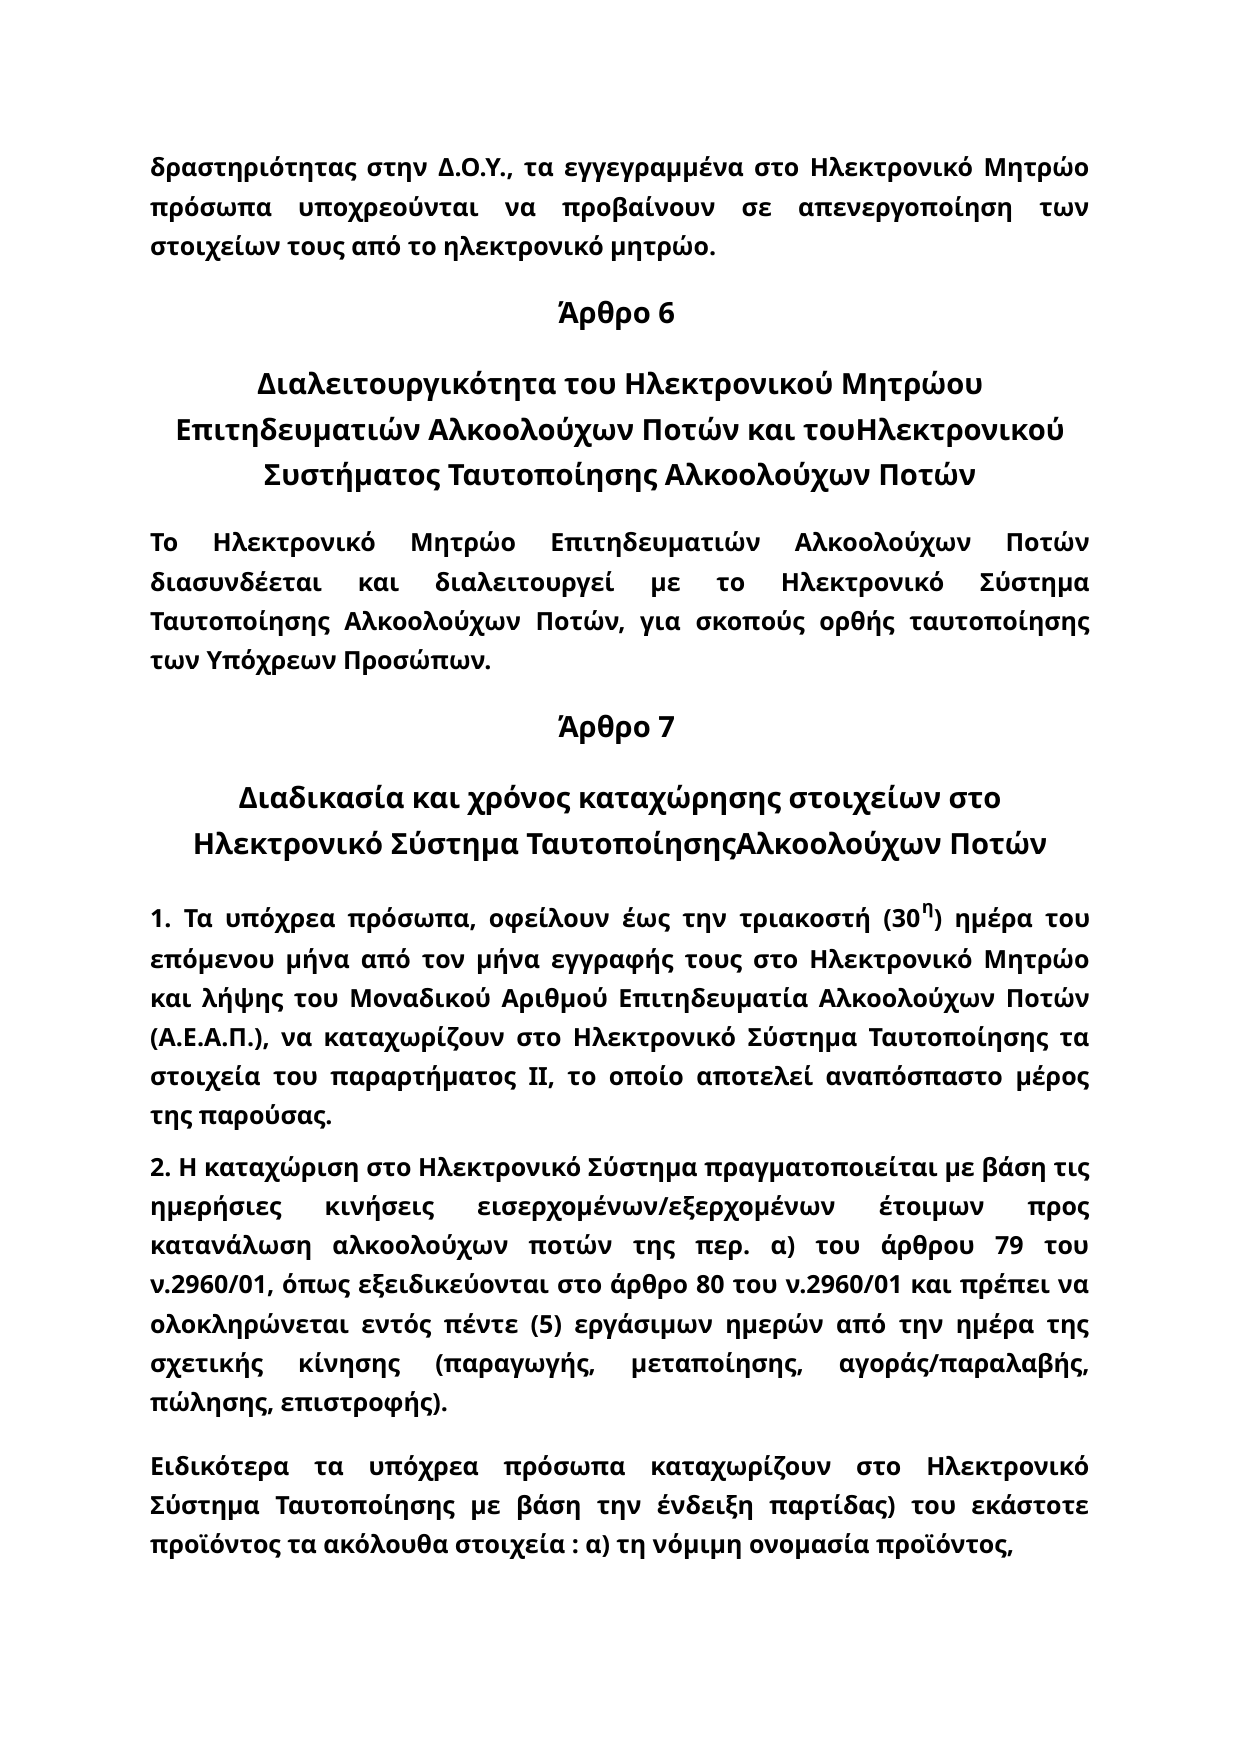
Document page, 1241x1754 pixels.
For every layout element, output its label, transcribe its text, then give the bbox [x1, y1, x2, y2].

text 2. Η καταχώριση στο Ηλεκτρονικό Σύστημα πραγματοποιείται με βάση τις ημερήσιες κινήσεις εισερχομένων/εξερχομένων έτοιμων προς κατανάλωση αλκοολούχων ποτών της περ. α) του άρθρου 79 του ν.2960/01, όπως εξειδικεύονται στο άρθρο 80 του ν.2960/01 και πρέπει να ολοκληρώνεται εντός πέντε (5) εργάσιμων ημερών από την ημέρα της σχετικής κίνησης (παραγωγής, μεταποίησης, αγοράς/παραλαβής, πώλησης, επιστροφής). [150, 1149, 1090, 1419]
subtitle Διαδικασία και χρόνος καταχώρησης στοιχείων στο Ηλεκτρονικό Σύστημα ΤαυτοποίησηςΑλκοολούχων Ποτών [150, 777, 1090, 863]
subtitle Διαλειτουργικότητα του Ηλεκτρονικού Μητρώου Επιτηδευματιών Αλκοολούχων Ποτών και τουΗλεκτρονικού Συστήματος Ταυτοποίησης Αλκοολούχων Ποτών [150, 363, 1090, 494]
text 1. Τα υπόχρεα πρόσωπα, οφείλουν έως την τριακοστή (30η) ημέρα του επόμενου μήνα από τον μήνα εγγραφής τους στο Ηλεκτρονικό Μητρώο και λήψης του Μοναδικού Αριθμού Επιτηδευματία Αλκοολούχων Ποτών (Α.Ε.Α.Π.), να καταχωρίζουν στο Ηλεκτρονικό Σύστημα Ταυτοποίησης τα στοιχεία του παραρτήματος ΙΙ, το οποίο αποτελεί αναπόσπαστο μέρος της παρούσας. [150, 893, 1090, 1132]
subtitle Άρθρο 7 [150, 707, 1090, 746]
text Το Ηλεκτρονικό Μητρώο Επιτηδευματιών Αλκοολούχων Ποτών διασυνδέεται και διαλειτουργεί με το Ηλεκτρονικό Σύστημα Ταυτοποίησης Αλκοολούχων Ποτών, για σκοπούς ορθής ταυτοποίησης των Υπόχρεων Προσώπων. [150, 525, 1090, 677]
subtitle Άρθρο 6 [150, 292, 1090, 332]
text δραστηριότητας στην Δ.Ο.Υ., τα εγγεγραμμένα στο Ηλεκτρονικό Μητρώο πρόσωπα υποχρεούνται να προβαίνουν σε απενεργοποίηση των στοιχείων τους από το ηλεκτρονικό μητρώο. [150, 150, 1090, 262]
text Ειδικότερα τα υπόχρεα πρόσωπα καταχωρίζουν στο Ηλεκτρονικό Σύστημα Ταυτοποίησης με βάση την ένδειξη παρτίδας) του εκάστοτε προϊόντος τα ακόλουθα στοιχεία : α) τη νόμιμη ονομασία προϊόντος, [150, 1449, 1090, 1561]
